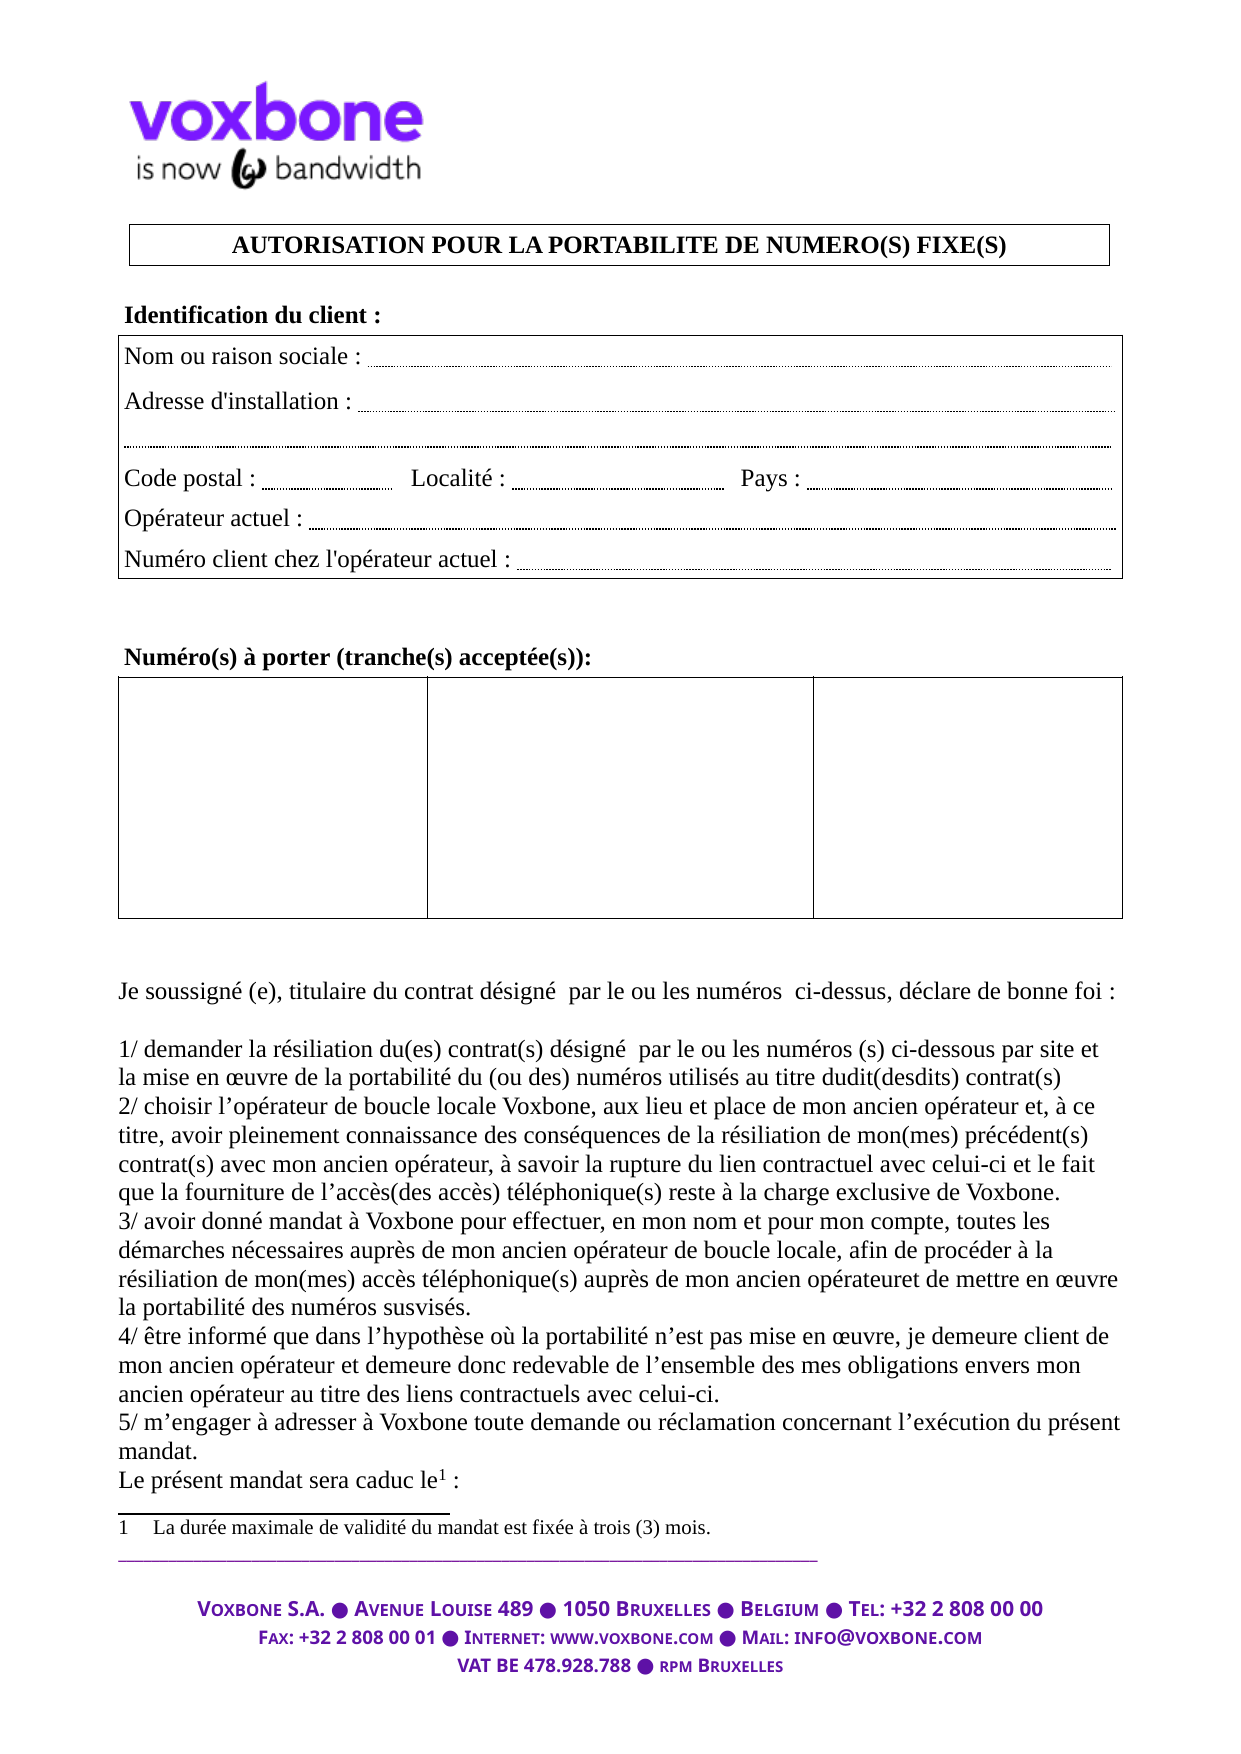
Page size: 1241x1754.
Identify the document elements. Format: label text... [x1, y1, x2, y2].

table_header Numéro(s) à porter (tranche(s) acceptée(s)): [118, 636, 736, 676]
text Le présent mandat sera caduc le : [118, 1465, 1122, 1494]
table_header Identification du client : [118, 294, 734, 334]
table_cell [814, 838, 1122, 878]
text 3/ avoir donné mandat à Voxbone pour effectuer, en mon nom et pour mon compte, toutes les démarches nécessaires auprès de mon ancien opérateur de boucle locale, afin de procéder à la résiliation de mon(mes) accès téléphonique(s) auprès de mon ancien opérateuret de mettre en œuvre la portabilité des numéros susvisés. [118, 1206, 1122, 1321]
table_cell [428, 758, 813, 798]
table_cell Localité : [405, 458, 734, 498]
table_cell [428, 878, 813, 918]
table_cell [428, 717, 813, 757]
table_cell Numéro client chez l'opérateur actuel : [119, 538, 1122, 578]
table_cell Code postal : [119, 458, 405, 498]
table_cell [814, 758, 1122, 798]
text 2/ choisir l’opérateur de boucle locale Voxbone, aux lieu et place de mon ancien opérateur et, à ce titre, avoir pleinement connaissance des conséquences de la résiliation de mon(mes) précédent(s) contrat(s) avec mon ancien opérateur, à savoir la rupture du lien contractuel avec celui-ci et le fait que la fourniture de l’accès(des accès) téléphonique(s) reste à la charge exclusive de Voxbone. [118, 1091, 1122, 1206]
table_cell [428, 838, 813, 878]
text 5/ m’engager à adresser à Voxbone toute demande ou réclamation concernant l’exécution du présent mandat. [118, 1407, 1122, 1465]
table_header [735, 294, 1122, 334]
table_cell [814, 878, 1122, 918]
table_cell Adresse d'installation : [119, 375, 1122, 458]
table_header [736, 636, 1122, 676]
table_cell [119, 838, 427, 878]
table_cell [814, 678, 1122, 717]
table_cell [119, 798, 427, 838]
table_cell [119, 878, 427, 918]
table_header AUTORISATION POUR LA PORTABILITE DE NUMERO(S) FIXE(S) [130, 225, 1109, 265]
table_cell [119, 678, 427, 717]
table_cell [814, 798, 1122, 838]
text 1/ demander la résiliation du(es) contrat(s) désigné par le ou les numéros (s) ci-dessous par site et la mise en œuvre de la portabilité du (ou des) numéros utilisés au titre dudit(desdits) contrat(s) [118, 1034, 1122, 1091]
table_cell Opérateur actuel : [119, 498, 1122, 538]
text 4/ être informé que dans l’hypothèse où la portabilité n’est pas mise en œuvre, je demeure client de mon ancien opérateur et demeure donc redevable de l’ensemble des mes obligations envers mon ancien opérateur au titre des liens contractuels avec celui-ci. [118, 1321, 1122, 1407]
text Je soussigné (e), titulaire du contrat désigné par le ou les numéros ci-dessus, déclare de bonne foi : [118, 976, 1122, 1005]
table_cell [428, 678, 813, 717]
text La durée maximale de validité du mandat est fixée à trois (3) mois. [118, 1514, 1122, 1539]
table_cell [119, 717, 427, 757]
table_cell [119, 758, 427, 798]
table_cell [428, 798, 813, 838]
table_cell Pays : [735, 458, 1122, 498]
table_cell Nom ou raison sociale : [119, 336, 1122, 375]
table_cell [814, 717, 1122, 757]
